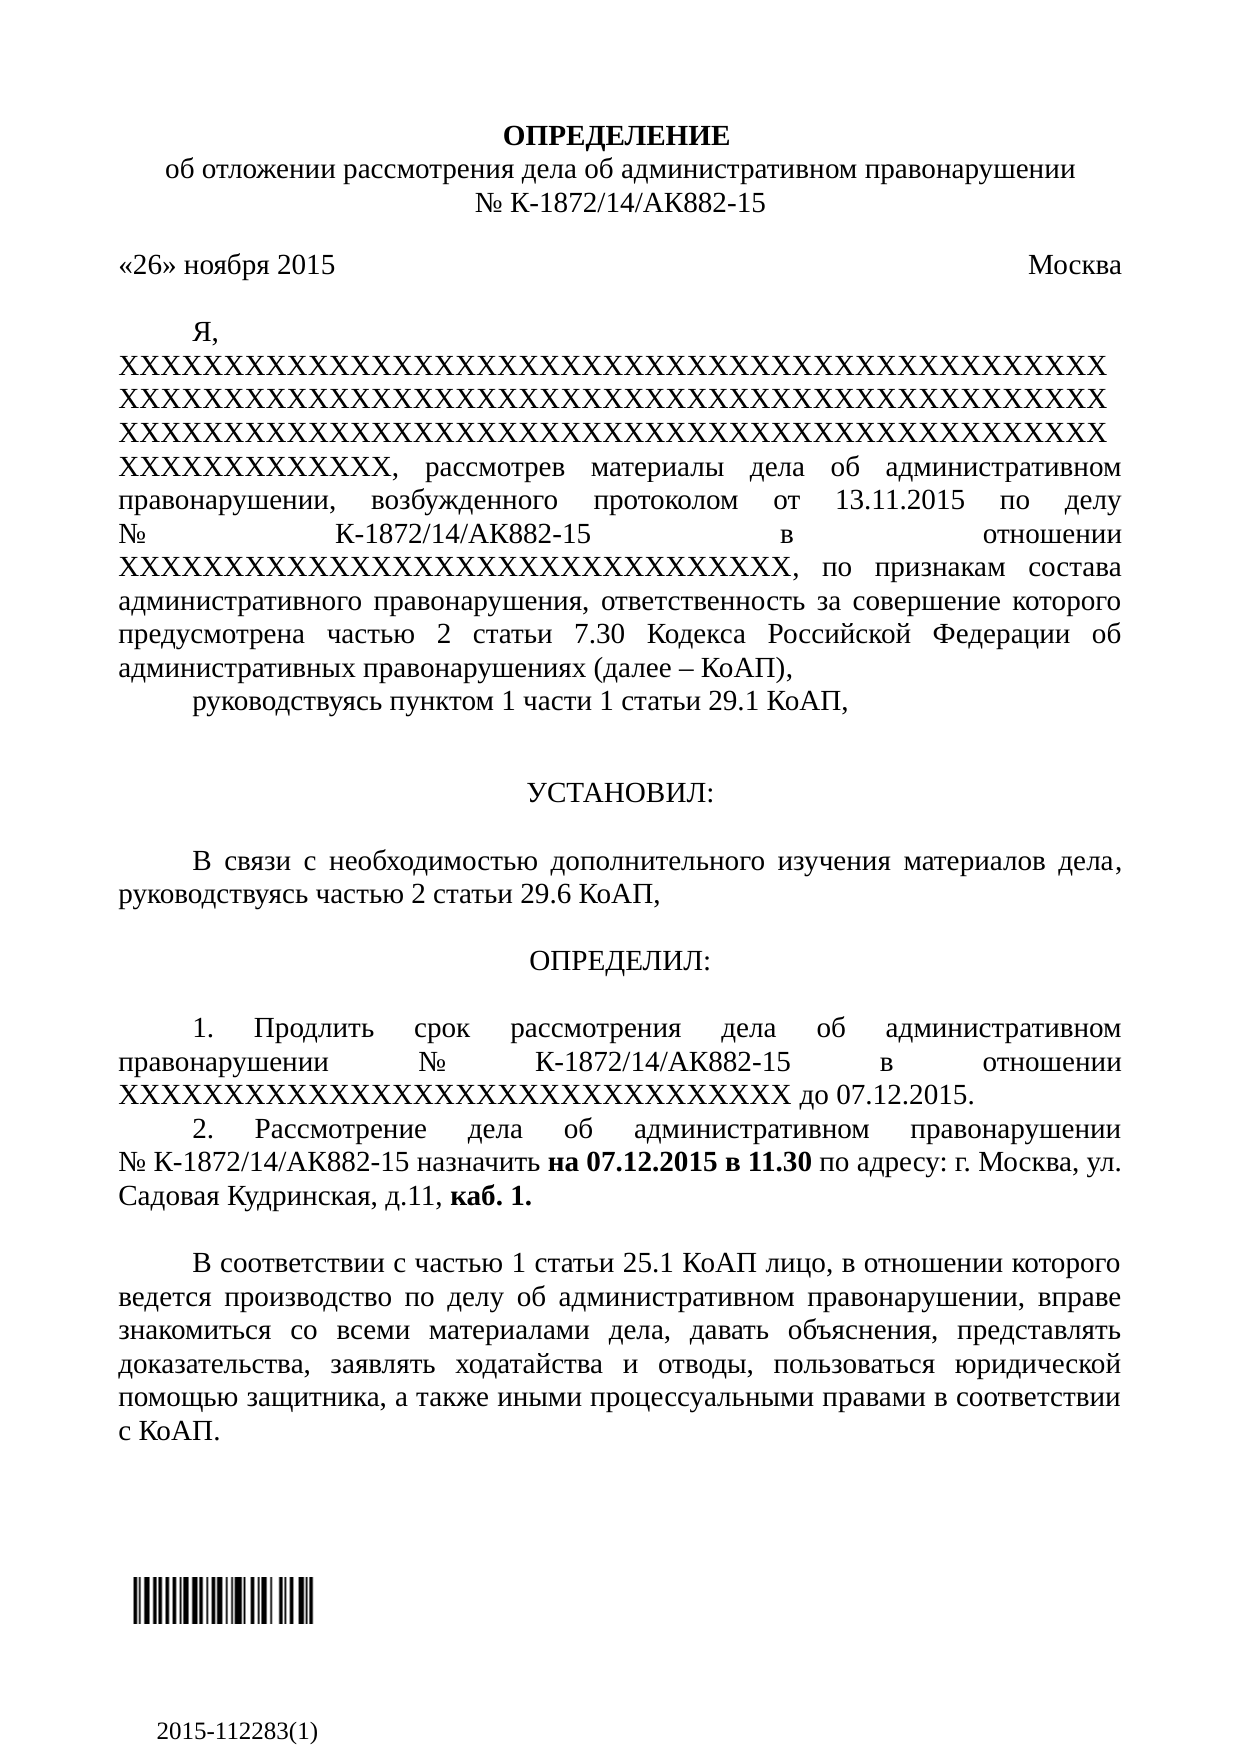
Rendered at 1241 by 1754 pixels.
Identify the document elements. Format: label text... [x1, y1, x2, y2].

text «26» ноября 2015 Москва [118, 247, 1122, 281]
text ОПРЕДЕЛИЛ: [118, 943, 1122, 977]
text В соответствии с частью 1 статьи 25.1 КоАП лицо, в отношении которого ведется производство по делу об административном правонарушении, вправе знакомиться со всеми материалами дела, давать объяснения, представлять доказательства, заявлять ходатайства и отводы, пользоваться юридической помощью защитника, а также иными процессуальными правами в соответствии с КоАП. [118, 1245, 1122, 1446]
text об отложении рассмотрения дела об административном правонарушении № К-1872/14/АК882-15 [118, 152, 1122, 219]
text В связи с необходимостью дополнительного изучения материалов дела, руководствуясь частью 2 статьи 29.6 КоАП, [118, 843, 1122, 910]
text ОПРЕДЕЛЕНИЕ [118, 118, 1122, 152]
picture [118, 1577, 331, 1624]
text руководствуясь пунктом 1 части 1 статьи 29.1 КоАП, [118, 683, 1122, 717]
text 1. Продлить срок рассмотрения дела об административном правонарушении № К-1872/14/АК882-15 в отношении XXXXXXXXXXXXXXXXXXXXXXXXXXXXXXXX до 07.12.2015. [118, 1010, 1122, 1111]
text Я, XXXXXXXXXXXXXXXXXXXXXXXXXXXXXXXXXXXXXXXXXXXXXXXXXXXXXXXXXXXXXXXXXXXXXXXXXXXXXXXXXXXXXXXXXXXXXXXXXXXXXXXXXXXXXXXXXXXXXXXXXXXXXXXXXXXXXXXXXXXXXXXXXXXXXXXXXX, рассмотрев материалы дела об административном правонарушении, возбужденного протоколом от 13.11.2015 по делу № К-1872/14/АК882-15 в отношении XXXXXXXXXXXXXXXXXXXXXXXXXXXXXXXX, по признакам состава административного правонарушения, ответственность за совершение которого предусмотрена частью 2 статьи 7.30 Кодекса Российской Федерации об административных правонарушениях (далее – КоАП), [118, 314, 1122, 683]
text УСТАНОВИЛ: [118, 776, 1122, 809]
text 2. Рассмотрение дела об административном правонарушении № К-1872/14/АК882-15 назначить на 07.12.2015 в 11.30 по адресу: г. Москва, ул. Садовая Кудринская, д.11, каб. 1. [118, 1111, 1122, 1212]
